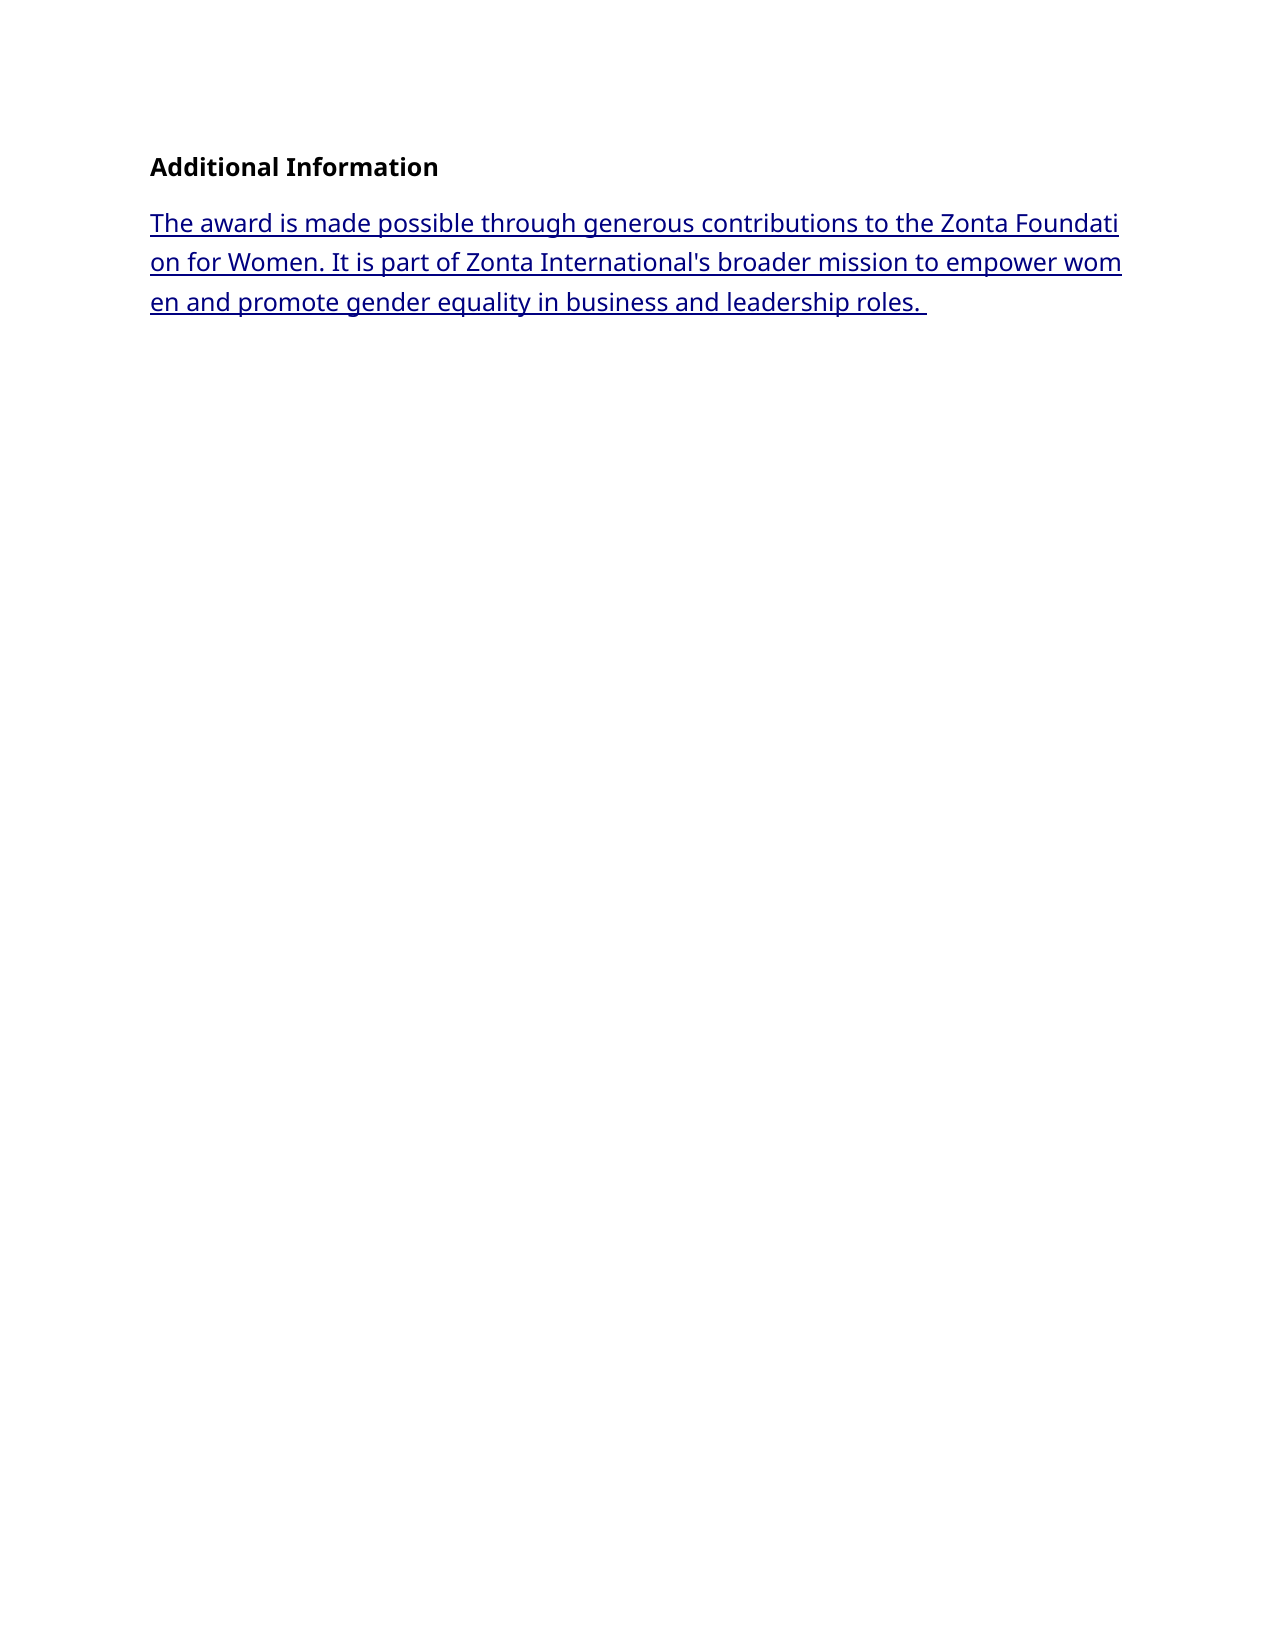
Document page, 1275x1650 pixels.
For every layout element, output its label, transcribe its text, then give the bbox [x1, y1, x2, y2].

text The award is made possible through generous contributions to the Zonta Foundation for Women. It is part of Zonta International's broader mission to empower women and promote gender equality in business and leadership roles. [150, 206, 1125, 318]
text Additional Information [150, 150, 1125, 184]
